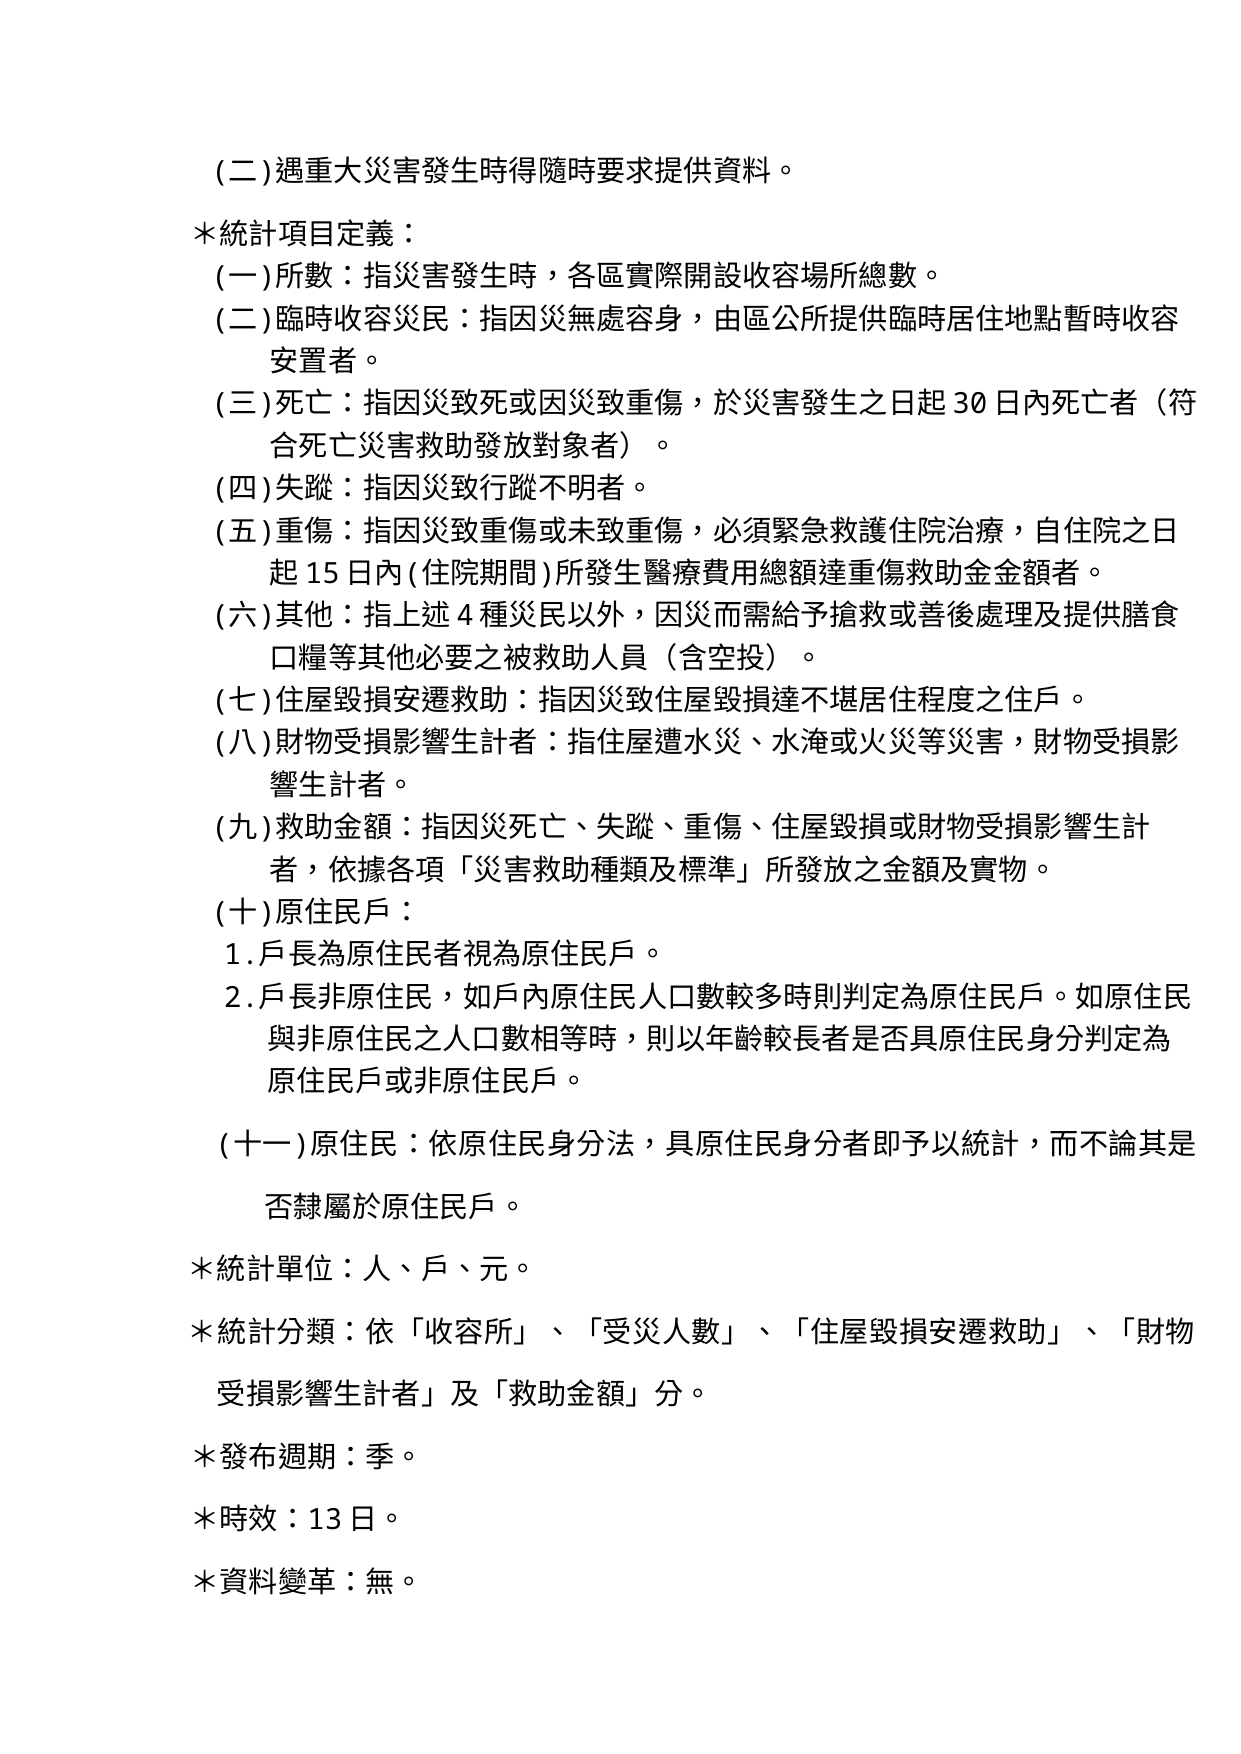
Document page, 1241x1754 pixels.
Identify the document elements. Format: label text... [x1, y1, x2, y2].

table_header (二)遇重大災害發生時得隨時要求提供資料。 ＊統計項目定義： (一)所數：指災害發生時，各區實際開設收容場所總數。 (二)臨時收容災民：指因災無處容身，由區公所提供臨時居住地點暫時收容安置者。 (三)死亡：指因災致死或因災致重傷，於災害發生之日起30日內死亡者（符合死亡災害救助發放對象者）。 (四)失蹤：指因災致行蹤不明者。 (五)重傷：指因災致重傷或未致重傷，必須緊急救護住院治療，自住院之日起15日內(住院期間)所發生醫療費用總額達重傷救助金金額者。 (六)其他：指上述4種災民以外，因災而需給予搶救或善後處理及提供膳食口糧等其他必要之被救助人員（含空投）。 (七)住屋毀損安遷救助：指因災致住屋毀損達不堪居住程度之住戶。 (八)財物受損影響生計者：指住屋遭水災、水淹或火災等災害，財物受損影響生計者。 (九)救助金額：指因災死亡、失蹤、重傷、住屋毀損或財物受損影響生計者，依據各項「災害救助種類及標準」所發放之金額及實物。 (十)原住民戶： 1.戶長為原住民者視為原住民戶。 2.戶長非原住民，如戶內原住民人口數較多時則判定為原住民戶。如原住民與非原住民之人口數相等時，則以年齡較長者是否具原住民身分判定為原住民戶或非原住民戶。 (十一)原住民：依原住民身分法，具原住民身分者即予以統計，而不論其是否隸屬於原住民戶。 ＊統計單位：人、戶、元。 ＊統計分類：依「收容所」、「受災人數」、「住屋毀損安遷救助」、「財物受損影響生計者」及「救助金額」分。 ＊發布週期：季。 ＊時效：13日。 ＊資料變革：無。 [150, 148, 1209, 1600]
